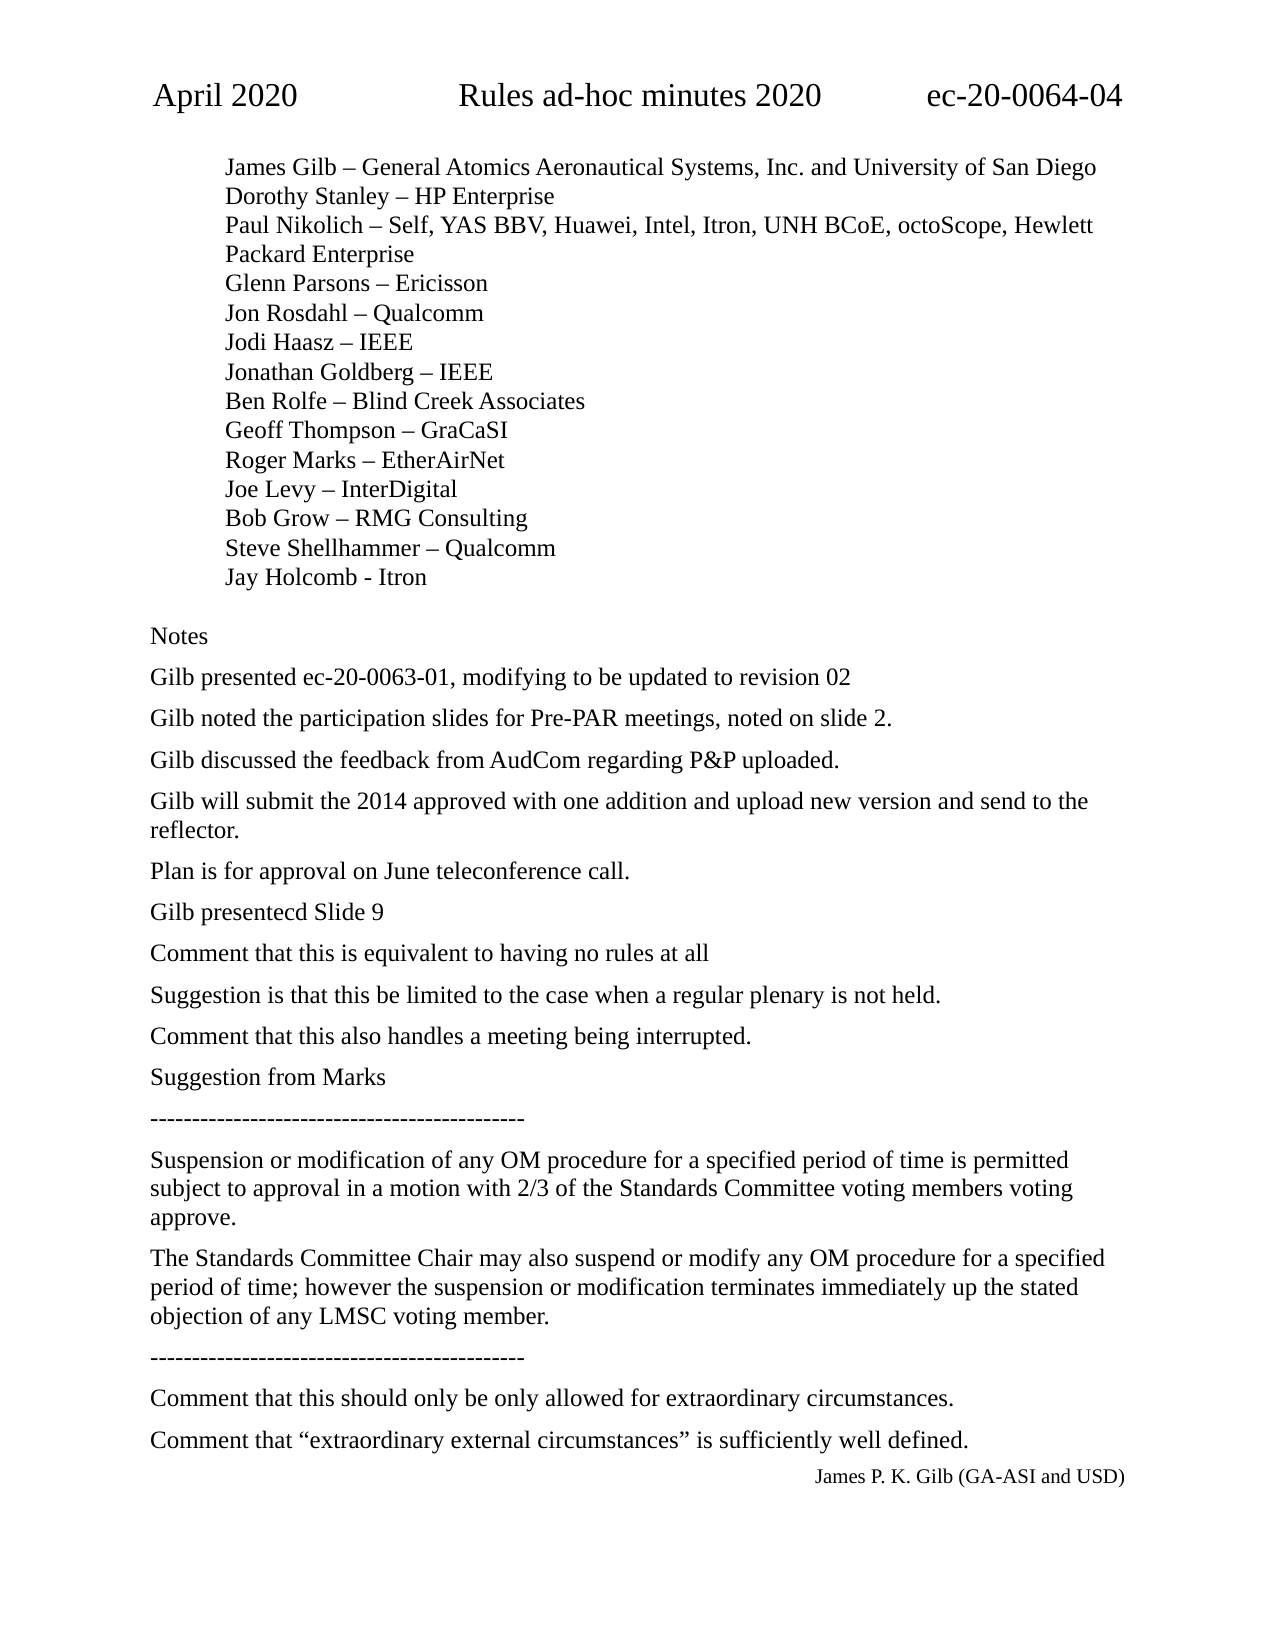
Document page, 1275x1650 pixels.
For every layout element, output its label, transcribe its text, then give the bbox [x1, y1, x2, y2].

text Comment that “extraordinary external circumstances” is sufficiently well defined. [150, 1425, 1125, 1453]
text Gilb discussed the feedback from AudCom regarding P&P uploaded. [150, 745, 1125, 773]
text Ben Rolfe – Blind Creek Associates [225, 386, 1125, 415]
text Comment that this is equivalent to having no rules at all [150, 938, 1125, 967]
text Notes [150, 621, 1125, 650]
text Glenn Parsons – Ericisson [225, 268, 1125, 297]
text Suggestion from Marks [150, 1062, 1125, 1091]
text Gilb presentecd Slide 9 [150, 897, 1125, 926]
text Geoff Thompson – GraCaSI [225, 415, 1125, 444]
text Gilb will submit the 2014 approved with one addition and upload new version and send to the reflector. [150, 786, 1125, 843]
text Jay Holcomb - Itron [225, 562, 1125, 591]
text Jon Rosdahl – Qualcomm [225, 298, 1125, 327]
text Dorothy Stanley – HP Enterprise [225, 181, 1125, 210]
text Suspension or modification of any OM procedure for a specified period of time is permitted subject to approval in a motion with 2/3 of the Standards Committee voting members voting approve. [150, 1145, 1125, 1231]
text Bob Grow – RMG Consulting [225, 503, 1125, 532]
text Jodi Haasz – IEEE [225, 327, 1125, 356]
text Comment that this also handles a meeting being interrupted. [150, 1021, 1125, 1050]
text The Standards Committee Chair may also suspend or modify any OM procedure for a specified period of time; however the suspension or modification terminates immediately up the stated objection of any LMSC voting member. [150, 1243, 1125, 1330]
text Joe Levy – InterDigital [225, 474, 1125, 503]
text James Gilb – General Atomics Aeronautical Systems, Inc. and University of San Diego [225, 152, 1125, 180]
text --------------------------------------------- [150, 1103, 1125, 1132]
text Gilb noted the participation slides for Pre-PAR meetings, noted on slide 2. [150, 703, 1125, 732]
text Plan is for approval on June teleconference call. [150, 856, 1125, 885]
text --------------------------------------------- [150, 1342, 1125, 1371]
text Steve Shellhammer – Qualcomm [225, 533, 1125, 562]
text Jonathan Goldberg – IEEE [225, 357, 1125, 385]
text Roger Marks – EtherAirNet [225, 445, 1125, 473]
text Paul Nikolich – Self, YAS BBV, Huawei, Intel, Itron, UNH BCoE, octoScope, Hewlett Packard Enterprise [225, 210, 1125, 268]
text Comment that this should only be only allowed for extraordinary circumstances. [150, 1383, 1125, 1412]
text Gilb presented ec-20-0063-01, modifying to be updated to revision 02 [150, 662, 1125, 691]
text Suggestion is that this be limited to the case when a regular plenary is not held. [150, 980, 1125, 1008]
